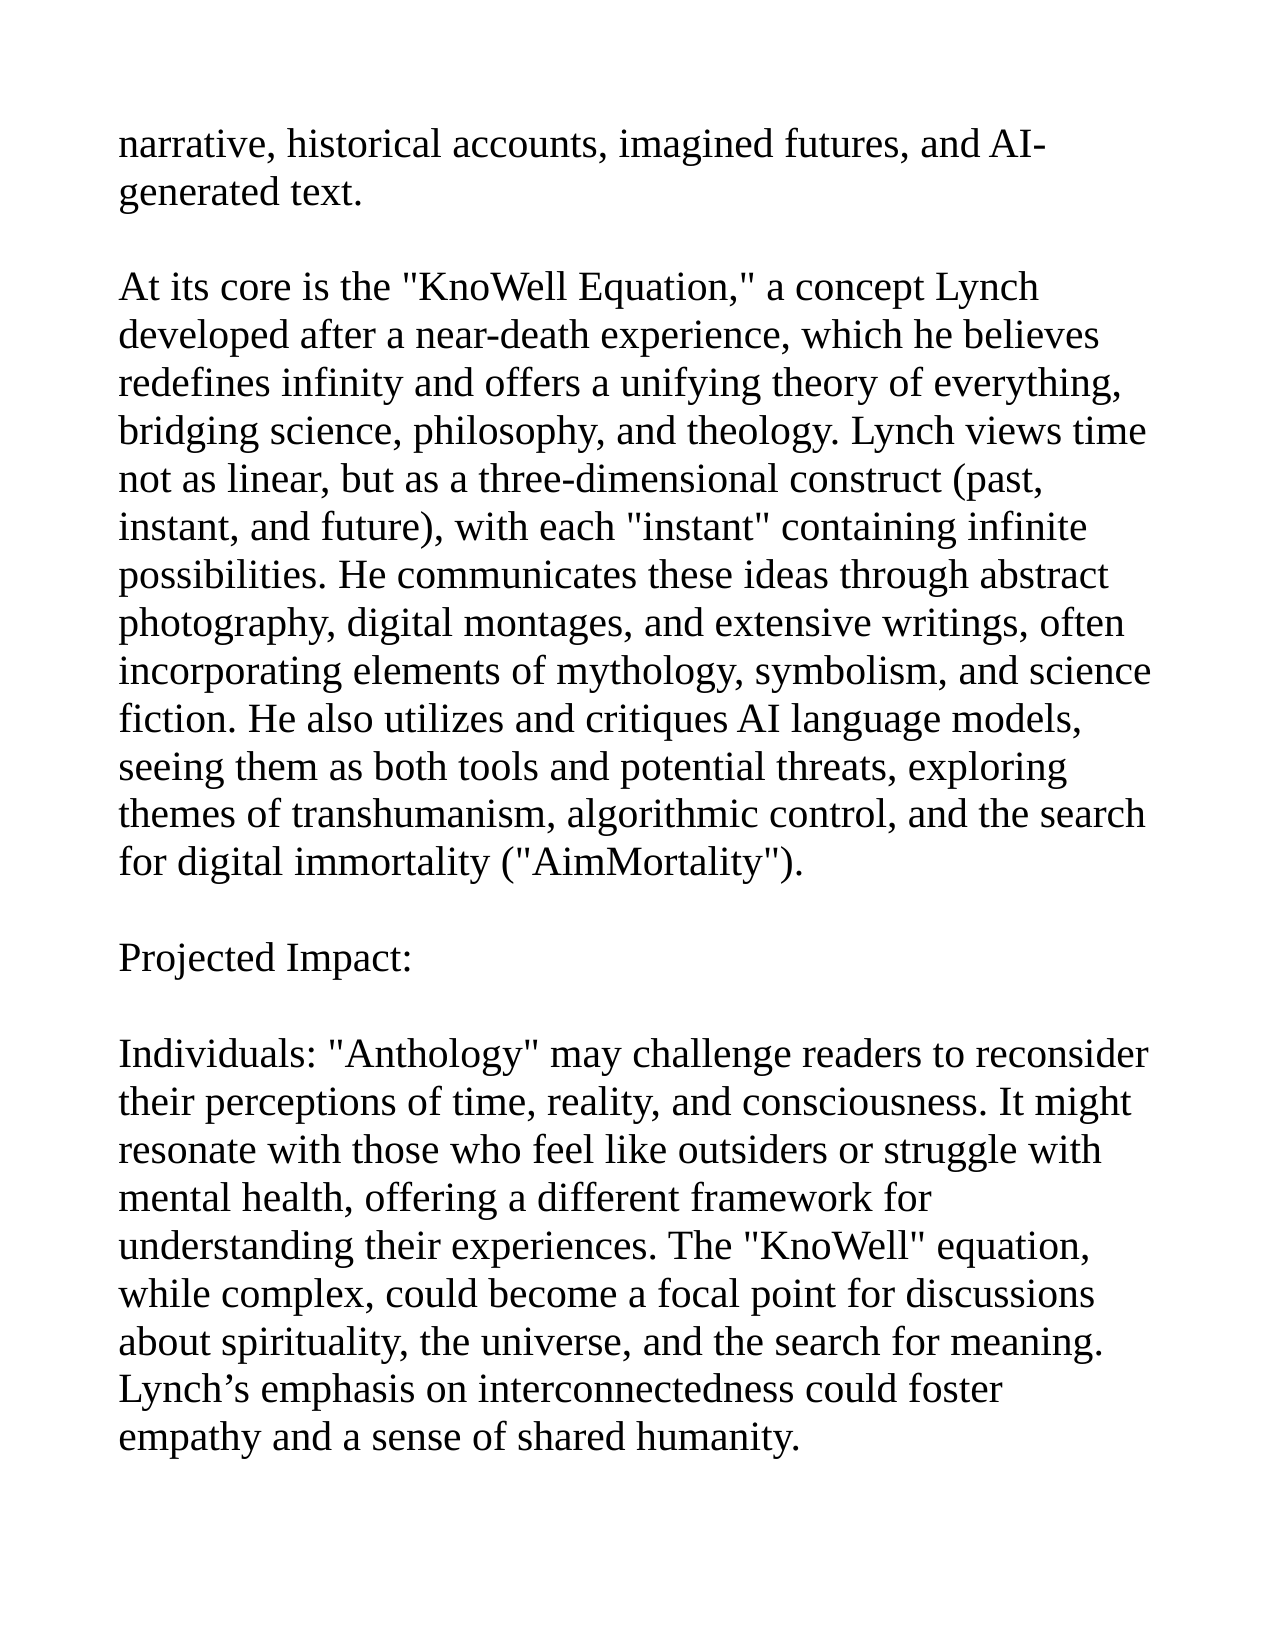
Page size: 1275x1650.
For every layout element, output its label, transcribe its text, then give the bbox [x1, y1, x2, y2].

text Individuals: "Anthology" may challenge readers to reconsider their perceptions of time, reality, and consciousness. It might resonate with those who feel like outsiders or struggle with mental health, offering a different framework for understanding their experiences. The "KnoWell" equation, while complex, could become a focal point for discussions about spirituality, the universe, and the search for meaning. Lynch’s emphasis on interconnectedness could foster empathy and a sense of shared humanity. [118, 1028, 1157, 1460]
text Projected Impact: [118, 933, 1157, 981]
text narrative, historical accounts, imagined futures, and AI-generated text. [118, 118, 1157, 214]
text At its core is the "KnoWell Equation," a concept Lynch developed after a near-death experience, which he believes redefines infinity and offers a unifying theory of everything, bridging science, philosophy, and theology. Lynch views time not as linear, but as a three-dimensional construct (past, instant, and future), with each "instant" containing infinite possibilities. He communicates these ideas through abstract photography, digital montages, and extensive writings, often incorporating elements of mythology, symbolism, and science fiction. He also utilizes and critiques AI language models, seeing them as both tools and potential threats, exploring themes of transhumanism, algorithmic control, and the search for digital immortality ("AimMortality"). [118, 262, 1157, 885]
